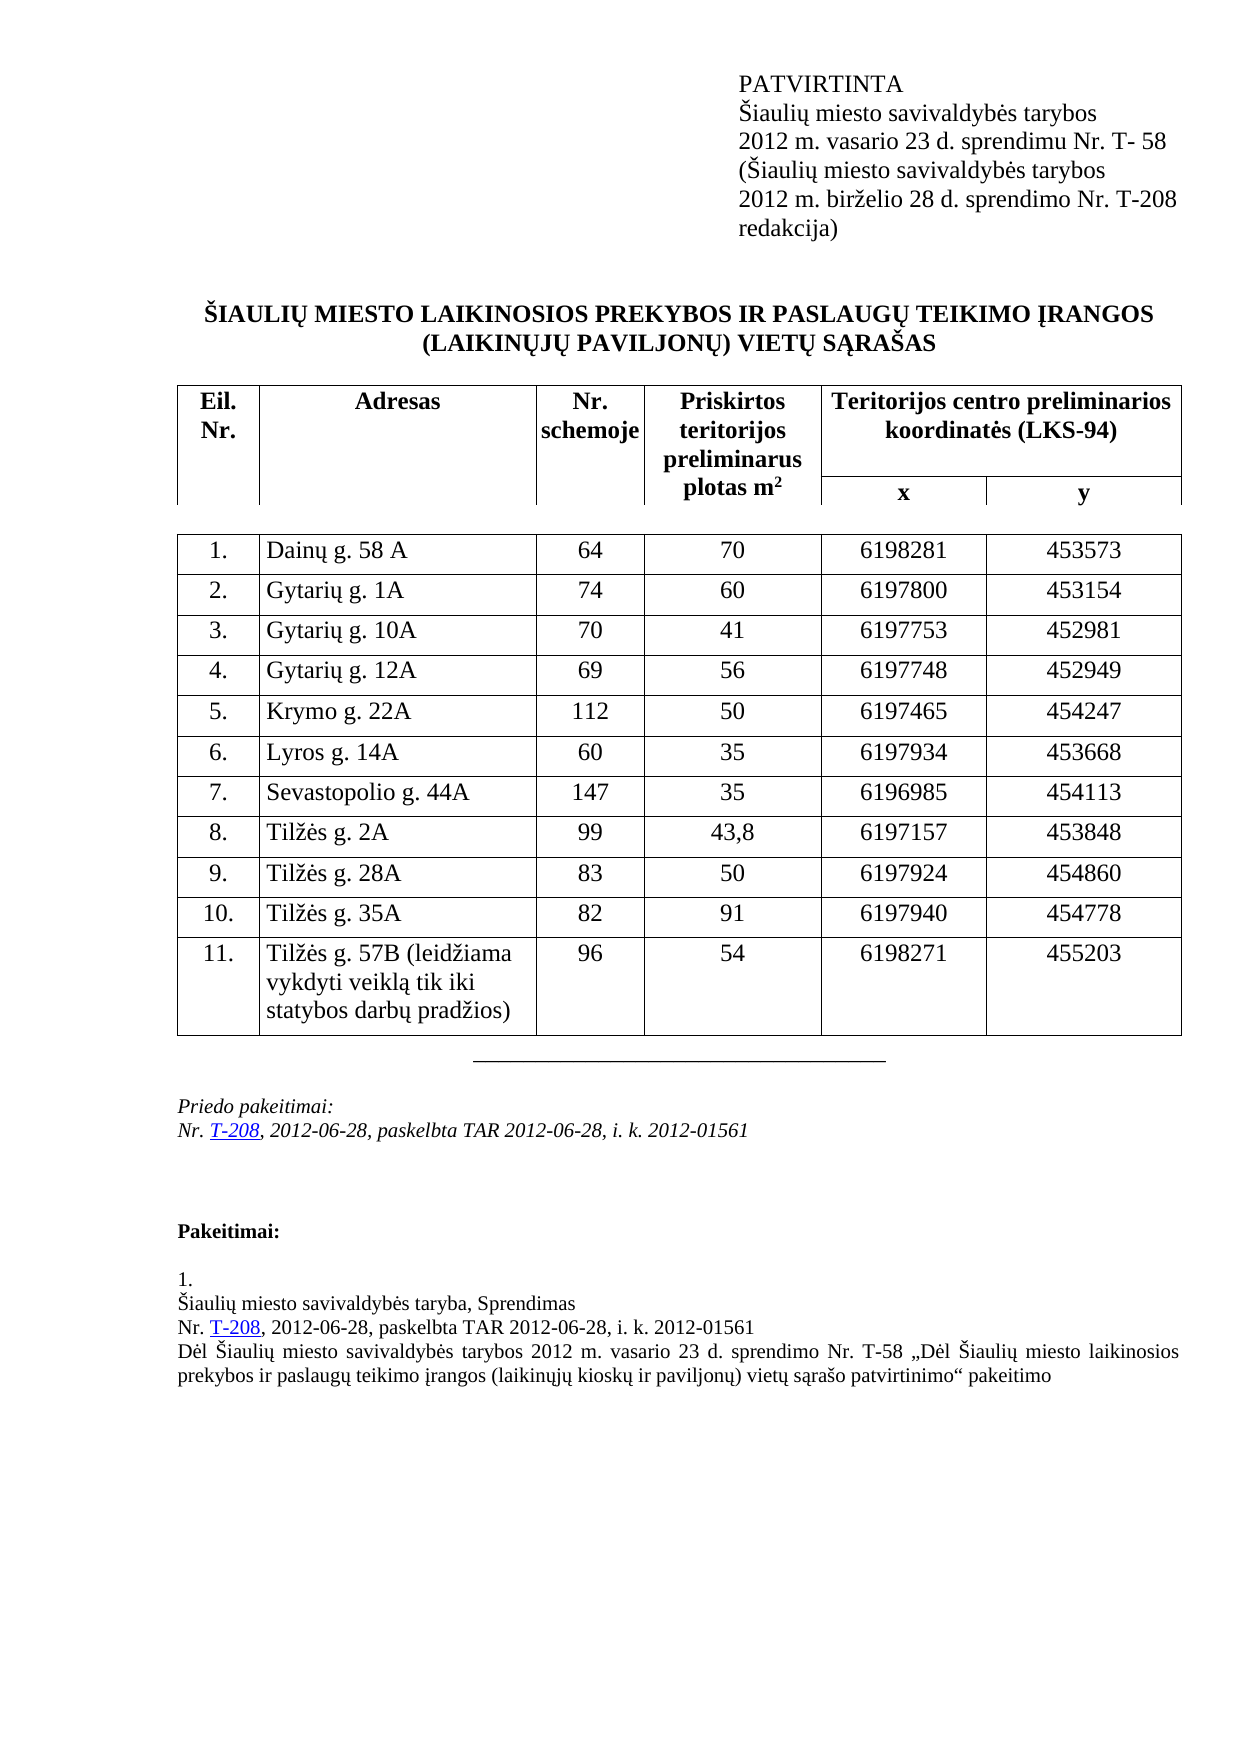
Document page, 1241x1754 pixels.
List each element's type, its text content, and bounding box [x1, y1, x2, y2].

text Priedo pakeitimai: [177, 1094, 1181, 1118]
table_cell 452981 [987, 616, 1181, 654]
table_cell 91 [645, 898, 821, 937]
table_cell 43,8 [645, 817, 821, 857]
text (Šiaulių miesto savivaldybės tarybos [177, 155, 1181, 184]
table_cell Gytarių g. 10A [260, 616, 536, 654]
table_cell 453668 [987, 737, 1181, 776]
table_cell 11. [178, 938, 259, 1035]
table_cell 56 [645, 656, 821, 695]
table_cell 70 [537, 616, 644, 654]
table_cell 2. [178, 575, 259, 614]
table_cell 6197157 [822, 817, 986, 857]
table_cell 6197753 [822, 616, 986, 654]
text 1. [177, 1267, 1181, 1291]
table_cell 10. [178, 898, 259, 937]
table_cell 50 [645, 696, 821, 736]
table_cell Gytarių g. 12A [260, 656, 536, 695]
text Pakeitimai: [177, 1219, 1181, 1243]
table_header Dainų g. 58 A [260, 535, 536, 574]
table_cell 6198271 [822, 938, 986, 1035]
table_header Adresas [260, 386, 536, 505]
table_cell 454247 [987, 696, 1181, 736]
text Nr. T-208, 2012-06-28, paskelbta TAR 2012-06-28, i. k. 2012-01561 [177, 1315, 1181, 1339]
table_cell 69 [537, 656, 644, 695]
table_cell Tilžės g. 57B (leidžiama vykdyti veiklą tik iki statybos darbų pradžios) [260, 938, 536, 1035]
table_cell Sevastopolio g. 44A [260, 777, 536, 816]
text ŠIAULIŲ MIESTO LAIKINOSIOS PREKYBOS IR PASLAUGŲ TEIKIMO ĮRANGOS (LAIKINŲJŲ PAVILJONŲ) VIETŲ SĄRAŠAS [177, 299, 1181, 356]
text PATVIRTINTA [177, 69, 1181, 98]
table_cell 453848 [987, 817, 1181, 857]
table_cell Tilžės g. 35A [260, 898, 536, 937]
table_cell 60 [645, 575, 821, 614]
table_cell 5. [178, 696, 259, 736]
table_cell 454860 [987, 858, 1181, 897]
table_cell 50 [645, 858, 821, 897]
table_cell 112 [537, 696, 644, 736]
table_cell 7. [178, 777, 259, 816]
table_cell 455203 [987, 938, 1181, 1035]
table_header Teritorijos centro preliminarios koordinatės (LKS-94) [822, 386, 1181, 476]
table_cell 82 [537, 898, 644, 937]
table_header 1. [178, 535, 259, 574]
table_cell 6197800 [822, 575, 986, 614]
text Šiaulių miesto savivaldybės taryba, Sprendimas [177, 1291, 1181, 1315]
table_cell Krymo g. 22A [260, 696, 536, 736]
table_header 6198281 [822, 535, 986, 574]
table_cell 454778 [987, 898, 1181, 937]
table_cell 6. [178, 737, 259, 776]
table_cell Gytarių g. 1A [260, 575, 536, 614]
table_cell 6197465 [822, 696, 986, 736]
text Šiaulių miesto savivaldybės tarybos [177, 98, 1181, 126]
table_cell 54 [645, 938, 821, 1035]
table_cell 99 [537, 817, 644, 857]
table_cell 8. [178, 817, 259, 857]
table_cell 96 [537, 938, 644, 1035]
table_cell 452949 [987, 656, 1181, 695]
table_cell 6197934 [822, 737, 986, 776]
table_cell 453154 [987, 575, 1181, 614]
table_cell 35 [645, 777, 821, 816]
text Nr. T-208, 2012-06-28, paskelbta TAR 2012-06-28, i. k. 2012-01561 [177, 1118, 1181, 1142]
table_cell 41 [645, 616, 821, 654]
table_cell 9. [178, 858, 259, 897]
table_cell 35 [645, 737, 821, 776]
table_cell x [822, 477, 986, 505]
table_cell 74 [537, 575, 644, 614]
text redakcija) [177, 213, 1181, 241]
table_cell 4. [178, 656, 259, 695]
table_cell 6197924 [822, 858, 986, 897]
text _________________________________ [177, 1036, 1181, 1065]
text 2012 m. vasario 23 d. sprendimu Nr. T- 58 [177, 126, 1181, 155]
table_header 64 [537, 535, 644, 574]
table_header Eil. Nr. [178, 386, 259, 505]
table_cell 6197940 [822, 898, 986, 937]
table_cell 60 [537, 737, 644, 776]
table_header Priskirtos teritorijos preliminarus plotas m2 [645, 386, 821, 505]
table_cell 3. [178, 616, 259, 654]
table_cell 454113 [987, 777, 1181, 816]
text 2012 m. birželio 28 d. sprendimo Nr. T-208 [177, 184, 1181, 213]
table_cell 6197748 [822, 656, 986, 695]
table_cell Lyros g. 14A [260, 737, 536, 776]
table_header 70 [645, 535, 821, 574]
table_cell 83 [537, 858, 644, 897]
table_cell y [987, 477, 1181, 505]
table_cell Tilžės g. 2A [260, 817, 536, 857]
table_cell 6196985 [822, 777, 986, 816]
text Dėl Šiaulių miesto savivaldybės tarybos 2012 m. vasario 23 d. sprendimo Nr. T-58 „Dėl Šiaulių miesto laikinosios prekybos ir paslaugų teikimo įrangos (laikinųjų kioskų ir paviljonų) vietų sąrašo patvirtinimo“ pakeitimo [177, 1339, 1181, 1387]
table_cell Tilžės g. 28A [260, 858, 536, 897]
table_header 453573 [987, 535, 1181, 574]
table_header Nr. schemoje [537, 386, 644, 505]
table_cell 147 [537, 777, 644, 816]
